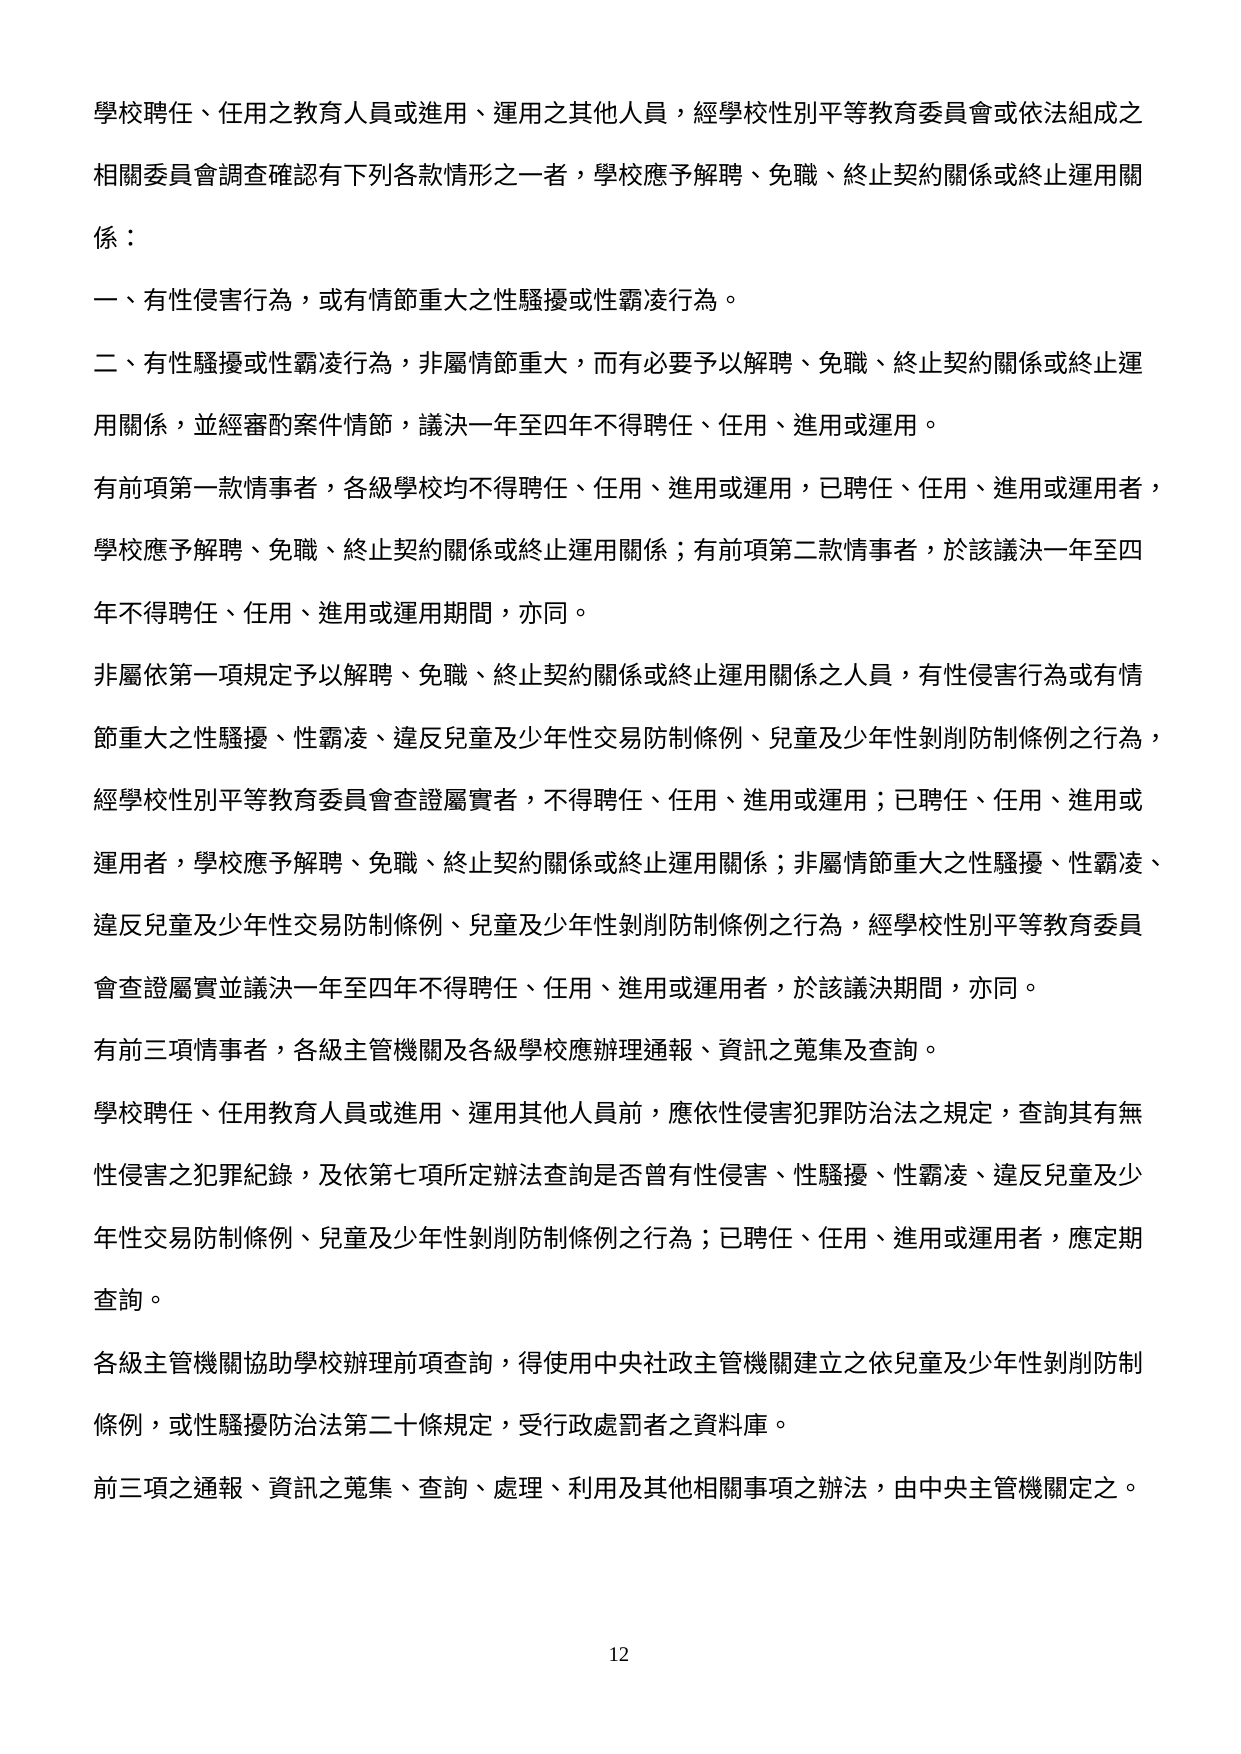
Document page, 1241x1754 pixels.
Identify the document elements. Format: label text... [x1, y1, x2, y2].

text 非屬依第一項規定予以解聘、免職、終止契約關係或終止運用關係之人員，有性侵害行為或有情節重大之性騷擾、性霸凌、違反兒童及少年性交易防制條例、兒童及少年性剝削防制條例之行為，經學校性別平等教育委員會查證屬實者，不得聘任、任用、進用或運用；已聘任、任用、進用或運用者，學校應予解聘、免職、終止契約關係或終止運用關係；非屬情節重大之性騷擾、性霸凌、違反兒童及少年性交易防制條例、兒童及少年性剝削防制條例之行為，經學校性別平等教育委員會查證屬實並議決一年至四年不得聘任、任用、進用或運用者，於該議決期間，亦同。 [94, 632, 1144, 1007]
text 各級主管機關協助學校辦理前項查詢，得使用中央社政主管機關建立之依兒童及少年性剝削防制條例，或性騷擾防治法第二十條規定，受行政處罰者之資料庫。 [94, 1319, 1144, 1444]
text 有前三項情事者，各級主管機關及各級學校應辦理通報、資訊之蒐集及查詢。 [94, 1007, 1144, 1069]
text 前三項之通報、資訊之蒐集、查詢、處理、利用及其他相關事項之辦法，由中央主管機關定之。 [94, 1444, 1144, 1507]
text 有前項第一款情事者，各級學校均不得聘任、任用、進用或運用，已聘任、任用、進用或運用者，學校應予解聘、免職、終止契約關係或終止運用關係；有前項第二款情事者，於該議決一年至四年不得聘任、任用、進用或運用期間，亦同。 [94, 444, 1144, 632]
text 一、有性侵害行為，或有情節重大之性騷擾或性霸凌行為。 [94, 257, 1144, 319]
text 學校聘任、任用教育人員或進用、運用其他人員前，應依性侵害犯罪防治法之規定，查詢其有無性侵害之犯罪紀錄，及依第七項所定辦法查詢是否曾有性侵害、性騷擾、性霸凌、違反兒童及少年性交易防制條例、兒童及少年性剝削防制條例之行為；已聘任、任用、進用或運用者，應定期查詢。 [94, 1069, 1144, 1319]
text 二、有性騷擾或性霸凌行為，非屬情節重大，而有必要予以解聘、免職、終止契約關係或終止運用關係，並經審酌案件情節，議決一年至四年不得聘任、任用、進用或運用。 [94, 319, 1144, 444]
text 學校聘任、任用之教育人員或進用、運用之其他人員，經學校性別平等教育委員會或依法組成之相關委員會調查確認有下列各款情形之一者，學校應予解聘、免職、終止契約關係或終止運用關係： [94, 69, 1144, 257]
